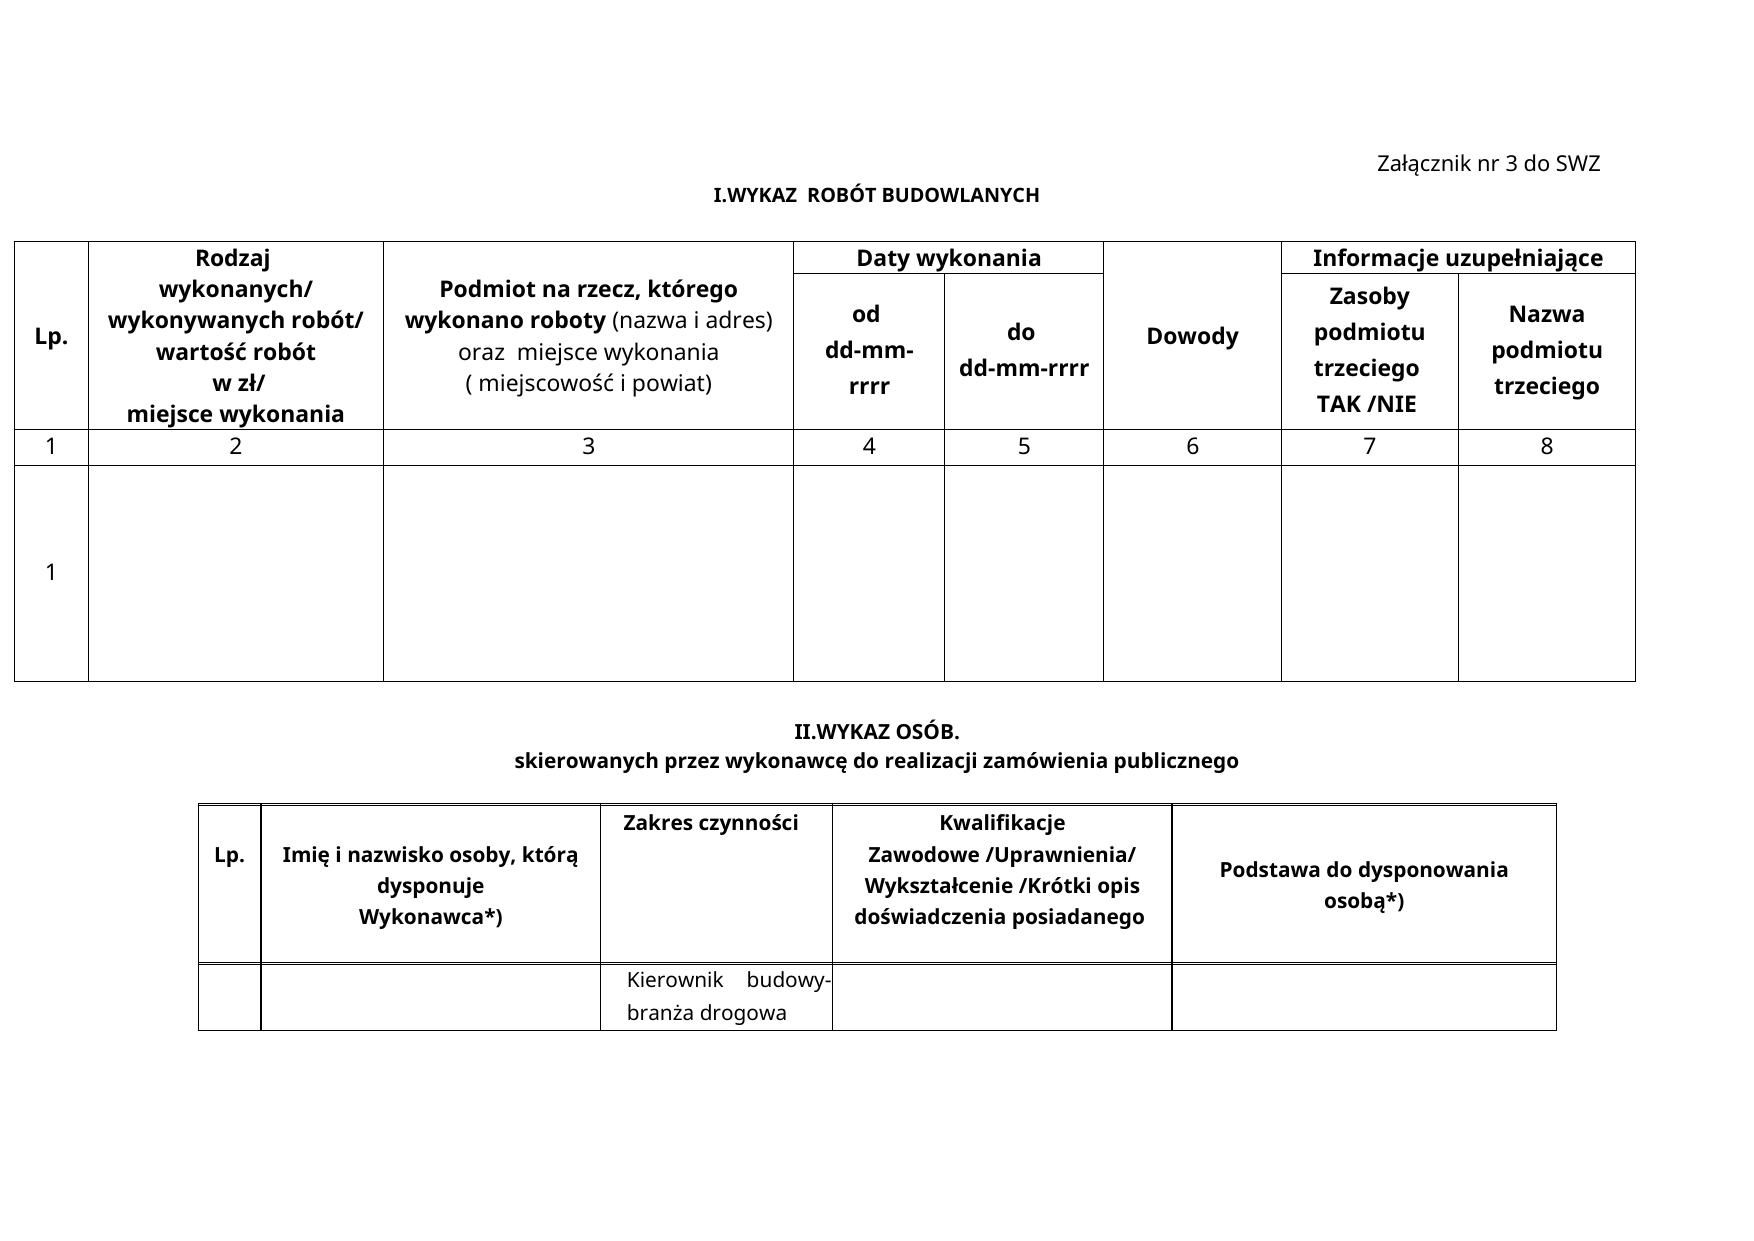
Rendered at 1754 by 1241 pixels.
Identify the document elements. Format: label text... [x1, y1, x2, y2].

table_header Zakres czynności [601, 806, 832, 962]
text Załącznik nr 3 do SWZ [148, 148, 1606, 177]
text I.WYKAZ ROBÓT BUDOWLANYCH [148, 182, 1606, 209]
table_cell [384, 466, 793, 681]
table_cell od dd-mm-rrrr [794, 274, 944, 429]
table_header Podstawa do dysponowania osobą*) [1173, 806, 1556, 962]
table_cell [833, 965, 1171, 1030]
table_cell [1459, 466, 1635, 681]
table_cell do dd-mm-rrrr [945, 274, 1103, 429]
table_cell Kierownik budowy- branża drogowa [601, 965, 832, 1030]
table_cell [89, 466, 383, 681]
table_cell 3 [384, 430, 793, 465]
table_cell [794, 466, 944, 681]
table_header Lp. [199, 806, 260, 962]
table_header Kwalifikacje Zawodowe /Uprawnienia/ Wykształcenie /Krótki opis doświadczenia posiadanego [833, 806, 1171, 962]
table_cell 8 [1459, 430, 1635, 465]
table_cell [262, 965, 600, 1030]
text skierowanych przez wykonawcę do realizacji zamówienia publicznego [148, 746, 1606, 774]
table_cell 1 [15, 466, 88, 681]
table_cell 1 [15, 430, 88, 465]
table_cell 5 [945, 430, 1103, 465]
table_cell 4 [794, 430, 944, 465]
table_cell Nazwa podmiotu trzeciego [1459, 274, 1635, 429]
table_cell [1173, 965, 1556, 1030]
table_header Podmiot na rzecz, którego wykonano roboty (nazwa i adres) oraz miejsce wykonania ( miejscowość i powiat) [384, 242, 793, 429]
table_cell [199, 965, 260, 1030]
table_cell 7 [1282, 430, 1458, 465]
table_cell Zasoby podmiotu trzeciego TAK /NIE [1282, 274, 1458, 429]
table_header Dowody [1104, 242, 1281, 429]
table_cell [1282, 466, 1458, 681]
table_header Rodzaj wykonanych/ wykonywanych robót/ wartość robót w zł/ miejsce wykonania [89, 242, 383, 429]
text II.WYKAZ OSÓB. [148, 714, 1606, 746]
table_cell [1104, 466, 1281, 681]
table_header Imię i nazwisko osoby, którą dysponuje Wykonawca*) [262, 806, 600, 962]
table_header Informacje uzupełniające [1282, 242, 1635, 273]
table_header Daty wykonania [794, 242, 1103, 273]
table_cell 2 [89, 430, 383, 465]
table_header Lp. [15, 242, 88, 429]
table_cell [945, 466, 1103, 681]
table_cell 6 [1104, 430, 1281, 465]
